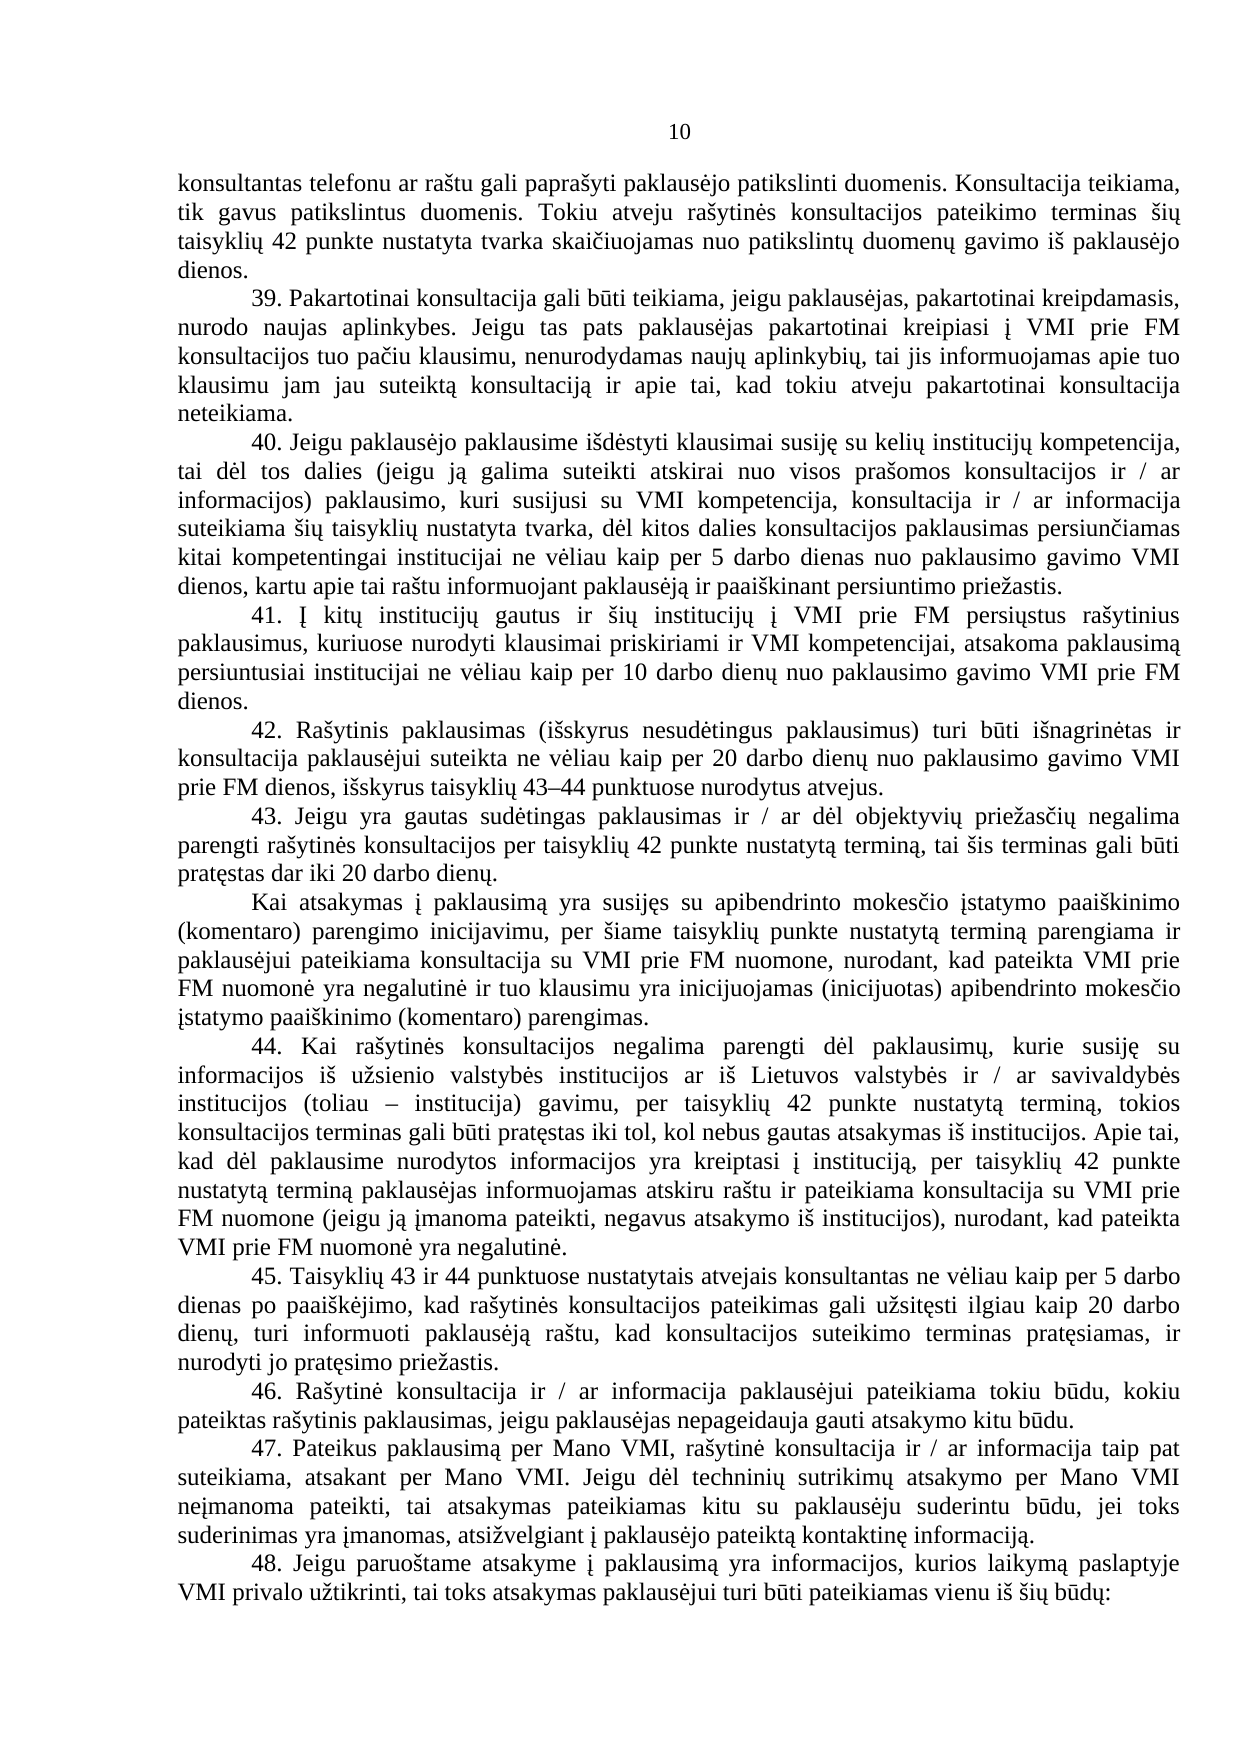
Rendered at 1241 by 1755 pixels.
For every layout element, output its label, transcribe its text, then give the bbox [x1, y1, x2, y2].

text 46. Rašytinė konsultacija ir / ar informacija paklausėjui pateikiama tokiu būdu, kokiu pateiktas rašytinis paklausimas, jeigu paklausėjas nepageidauja gauti atsakymo kitu būdu. [177, 1376, 1181, 1433]
text 47. Pateikus paklausimą per Mano VMI, rašytinė konsultacija ir / ar informacija taip pat suteikiama, atsakant per Mano VMI. Jeigu dėl techninių sutrikimų atsakymo per Mano VMI neįmanoma pateikti, tai atsakymas pateikiamas kitu su paklausėju suderintu būdu, jei toks suderinimas yra įmanomas, atsižvelgiant į paklausėjo pateiktą kontaktinę informaciją. [177, 1433, 1181, 1548]
text 44. Kai rašytinės konsultacijos negalima parengti dėl paklausimų, kurie susiję su informacijos iš užsienio valstybės institucijos ar iš Lietuvos valstybės ir / ar savivaldybės institucijos (toliau – institucija) gavimu, per taisyklių 42 punkte nustatytą terminą, tokios konsultacijos terminas gali būti pratęstas iki tol, kol nebus gautas atsakymas iš institucijos. Apie tai, kad dėl paklausime nurodytos informacijos yra kreiptasi į instituciją, per taisyklių 42 punkte nustatytą terminą paklausėjas informuojamas atskiru raštu ir pateikiama konsultacija su VMI prie FM nuomone (jeigu ją įmanoma pateikti, negavus atsakymo iš institucijos), nurodant, kad pateikta VMI prie FM nuomonė yra negalutinė. [177, 1031, 1181, 1261]
text 45. Taisyklių 43 ir 44 punktuose nustatytais atvejais konsultantas ne vėliau kaip per 5 darbo dienas po paaiškėjimo, kad rašytinės konsultacijos pateikimas gali užsitęsti ilgiau kaip 20 darbo dienų, turi informuoti paklausėją raštu, kad konsultacijos suteikimo terminas pratęsiamas, ir nurodyti jo pratęsimo priežastis. [177, 1261, 1181, 1376]
text 42. Rašytinis paklausimas (išskyrus nesudėtingus paklausimus) turi būti išnagrinėtas ir konsultacija paklausėjui suteikta ne vėliau kaip per 20 darbo dienų nuo paklausimo gavimo VMI prie FM dienos, išskyrus taisyklių 43–44 punktuose nurodytus atvejus. [177, 715, 1181, 801]
text konsultantas telefonu ar raštu gali paprašyti paklausėjo patikslinti duomenis. Konsultacija teikiama, tik gavus patikslintus duomenis. Tokiu atveju rašytinės konsultacijos pateikimo terminas šių taisyklių 42 punkte nustatyta tvarka skaičiuojamas nuo patikslintų duomenų gavimo iš paklausėjo dienos. [177, 168, 1181, 283]
text 43. Jeigu yra gautas sudėtingas paklausimas ir / ar dėl objektyvių priežasčių negalima parengti rašytinės konsultacijos per taisyklių 42 punkte nustatytą terminą, tai šis terminas gali būti pratęstas dar iki 20 darbo dienų. [177, 801, 1181, 887]
text 39. Pakartotinai konsultacija gali būti teikiama, jeigu paklausėjas, pakartotinai kreipdamasis, nurodo naujas aplinkybes. Jeigu tas pats paklausėjas pakartotinai kreipiasi į VMI prie FM konsultacijos tuo pačiu klausimu, nenurodydamas naujų aplinkybių, tai jis informuojamas apie tuo klausimu jam jau suteiktą konsultaciją ir apie tai, kad tokiu atveju pakartotinai konsultacija neteikiama. [177, 283, 1181, 427]
text 41. Į kitų institucijų gautus ir šių institucijų į VMI prie FM persiųstus rašytinius paklausimus, kuriuose nurodyti klausimai priskiriami ir VMI kompetencijai, atsakoma paklausimą persiuntusiai institucijai ne vėliau kaip per 10 darbo dienų nuo paklausimo gavimo VMI prie FM dienos. [177, 600, 1181, 715]
text Kai atsakymas į paklausimą yra susijęs su apibendrinto mokesčio įstatymo paaiškinimo (komentaro) parengimo inicijavimu, per šiame taisyklių punkte nustatytą terminą parengiama ir paklausėjui pateikiama konsultacija su VMI prie FM nuomone, nurodant, kad pateikta VMI prie FM nuomonė yra negalutinė ir tuo klausimu yra inicijuojamas (inicijuotas) apibendrinto mokesčio įstatymo paaiškinimo (komentaro) parengimas. [177, 887, 1181, 1031]
text 48. Jeigu paruoštame atsakyme į paklausimą yra informacijos, kurios laikymą paslaptyje VMI privalo užtikrinti, tai toks atsakymas paklausėjui turi būti pateikiamas vienu iš šių būdų: [177, 1548, 1181, 1606]
text 40. Jeigu paklausėjo paklausime išdėstyti klausimai susiję su kelių institucijų kompetencija, tai dėl tos dalies (jeigu ją galima suteikti atskirai nuo visos prašomos konsultacijos ir / ar informacijos) paklausimo, kuri susijusi su VMI kompetencija, konsultacija ir / ar informacija suteikiama šių taisyklių nustatyta tvarka, dėl kitos dalies konsultacijos paklausimas persiunčiamas kitai kompetentingai institucijai ne vėliau kaip per 5 darbo dienas nuo paklausimo gavimo VMI dienos, kartu apie tai raštu informuojant paklausėją ir paaiškinant persiuntimo priežastis. [177, 427, 1181, 600]
